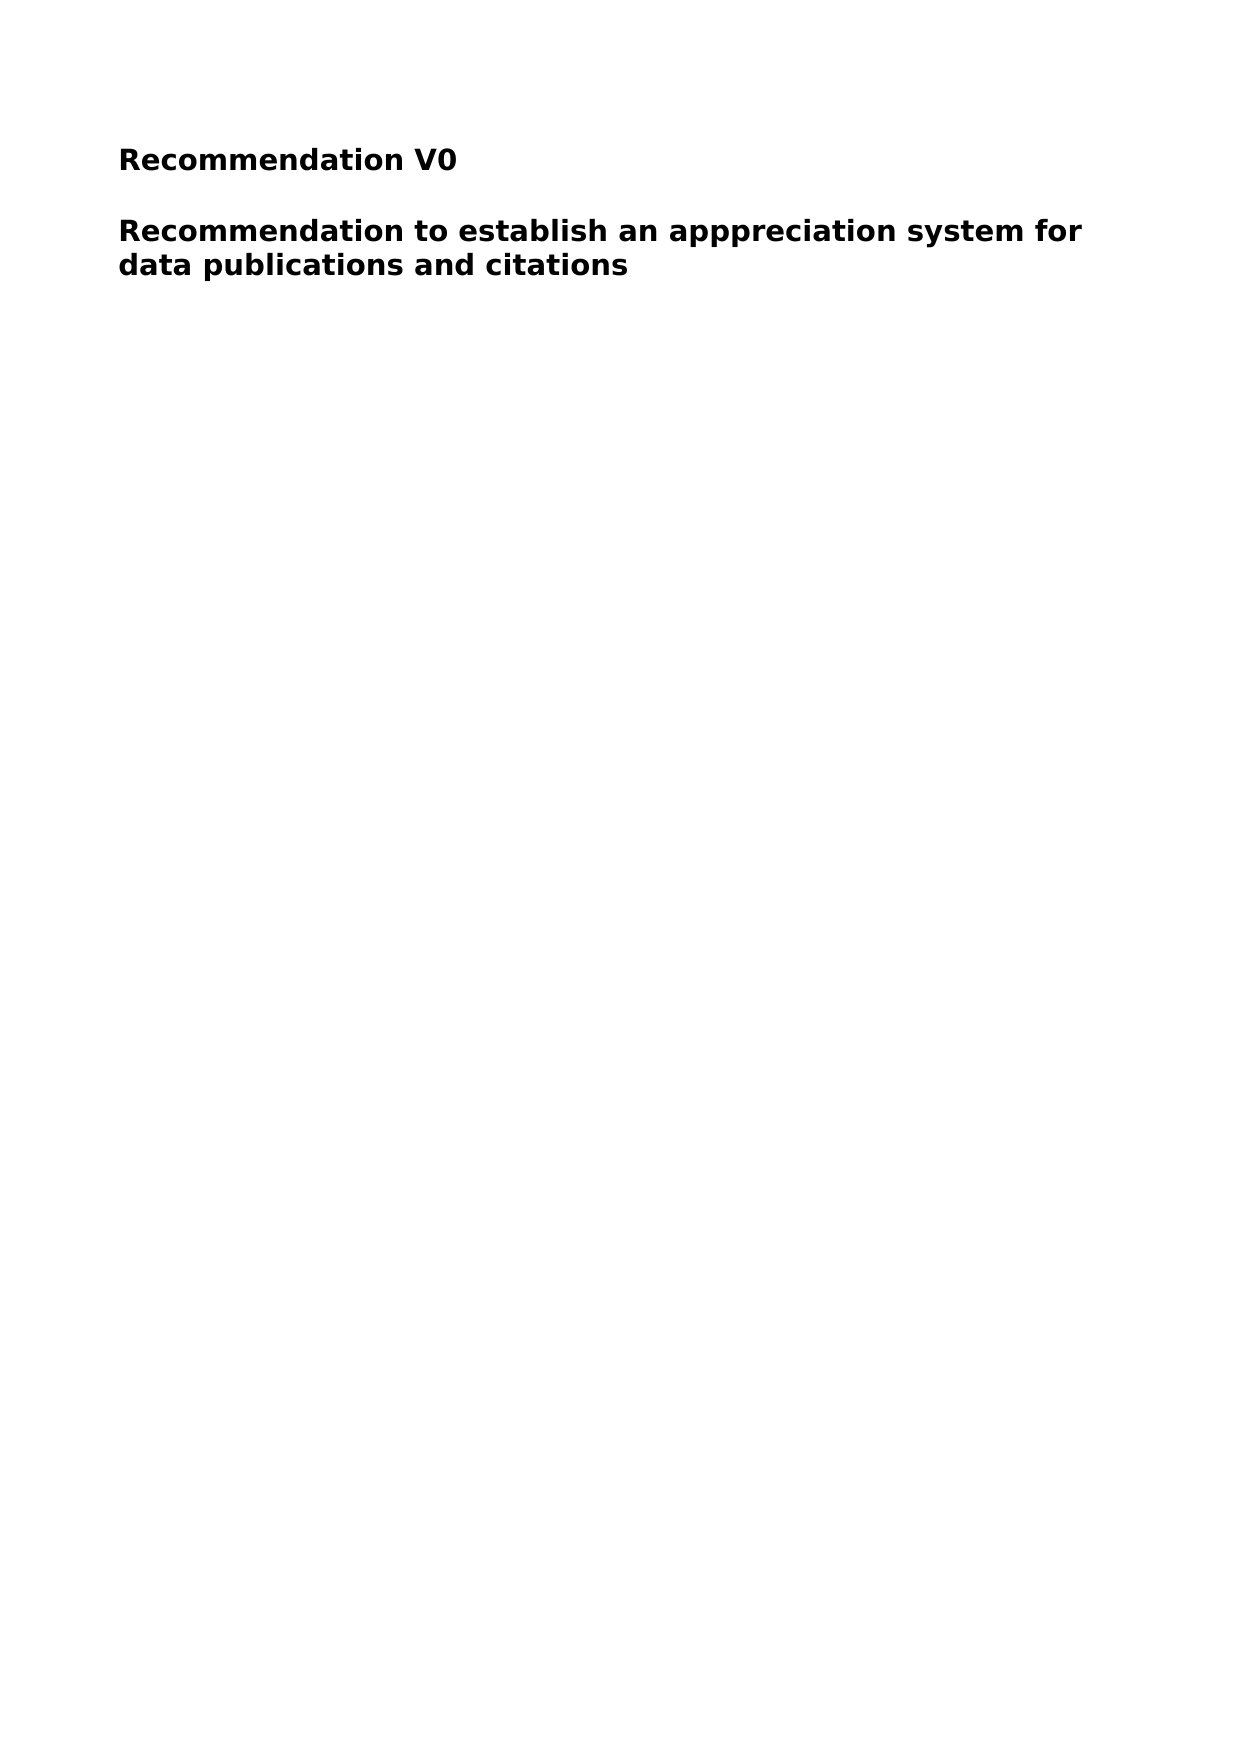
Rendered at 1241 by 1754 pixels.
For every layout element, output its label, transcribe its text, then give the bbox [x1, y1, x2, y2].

subtitle Recommendation V0 [118, 143, 1122, 177]
subtitle Recommendation to establish an apppreciation system for data publications and citations [118, 214, 1122, 282]
